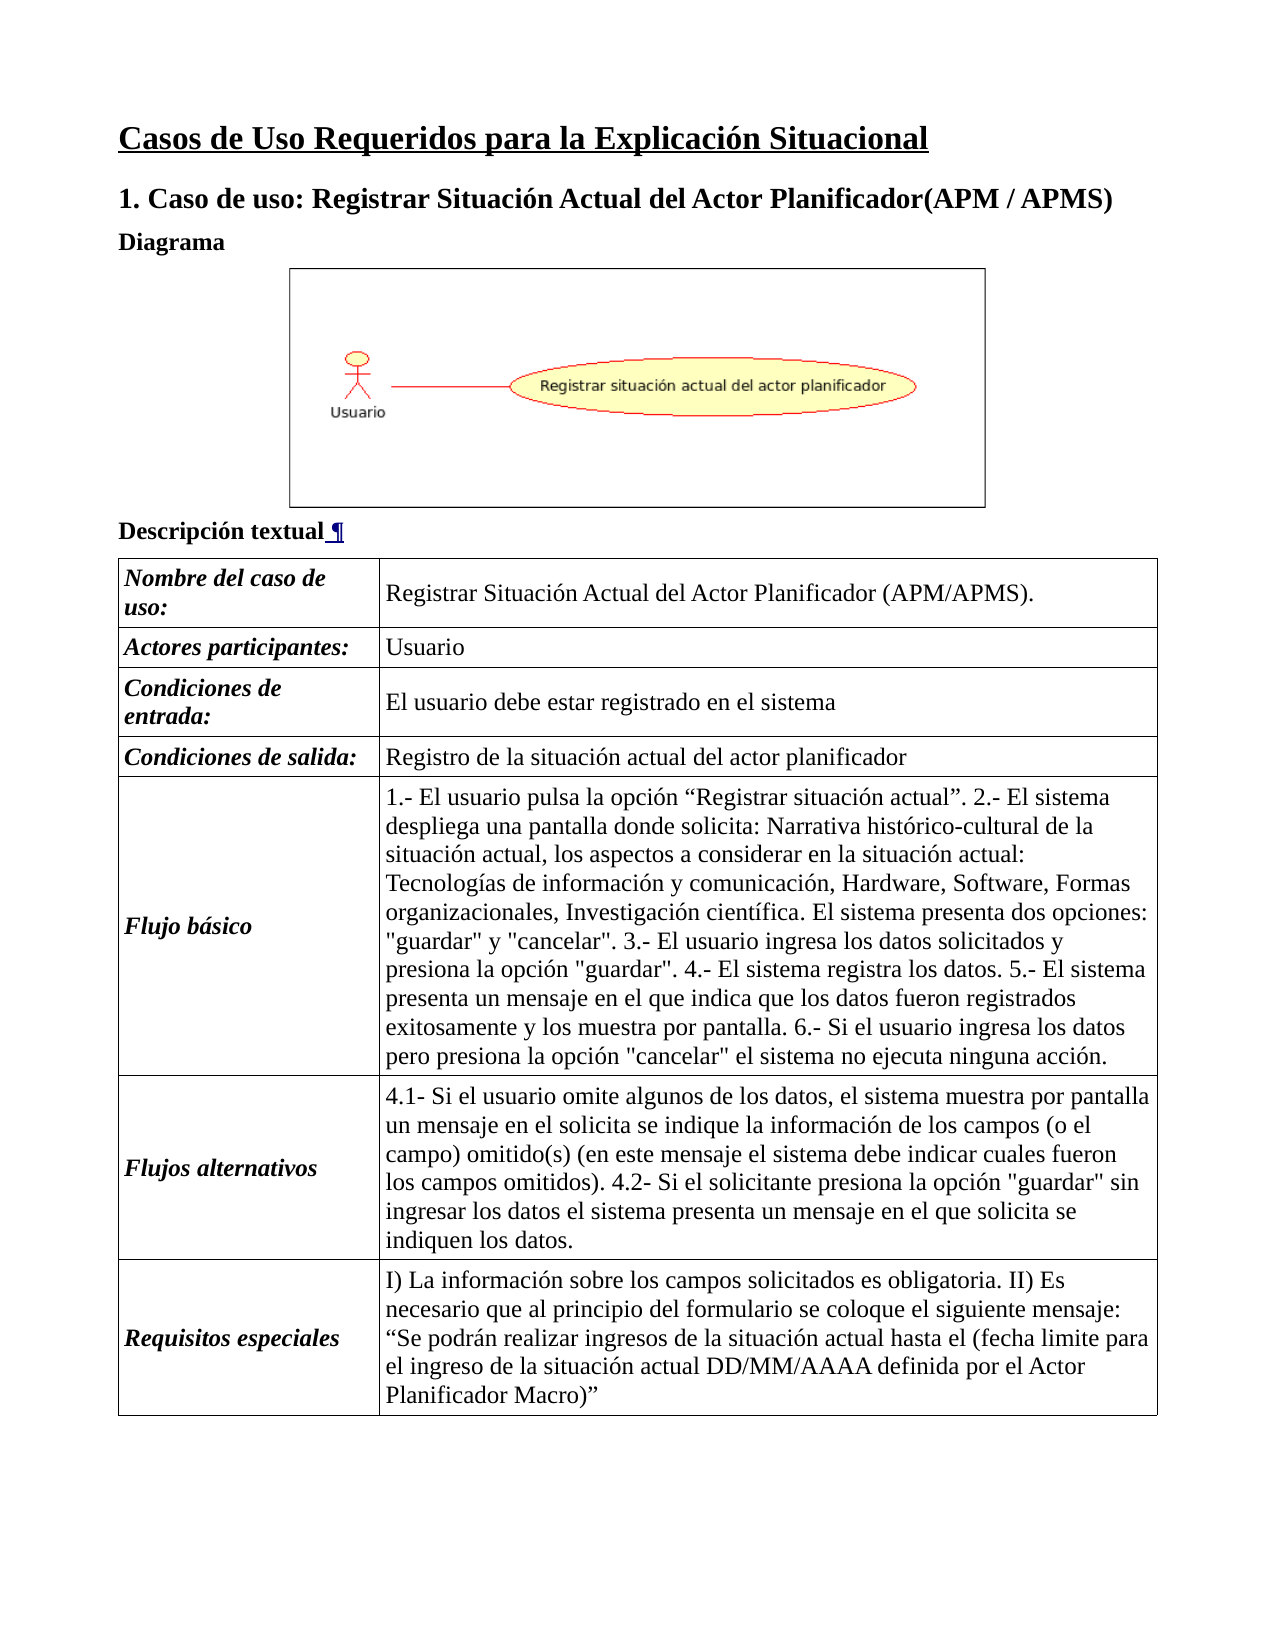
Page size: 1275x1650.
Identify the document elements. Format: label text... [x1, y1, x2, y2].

table_cell Flujo básico [119, 777, 379, 1075]
table_cell El usuario debe estar registrado en el sistema [380, 668, 1157, 736]
table_cell Actores participantes: [119, 628, 379, 667]
table_header Nombre del caso de uso: [119, 559, 379, 627]
text Diagrama [118, 227, 1157, 256]
table_cell 4.1- Si el usuario omite algunos de los datos, el sistema muestra por pantalla un mensaje en el solicita se indique la información de los campos (o el campo) omitido(s) (en este mensaje el sistema debe indicar cuales fueron los campos omitidos). 4.2- Si el solicitante presiona la opción "guardar" sin ingresar los datos el sistema presenta un mensaje en el que solicita se indiquen los datos. [380, 1076, 1157, 1259]
table_cell I) La información sobre los campos solicitados es obligatoria. II) Es necesario que al principio del formulario se coloque el siguiente mensaje: “Se podrán realizar ingresos de la situación actual hasta el (fecha limite para el ingreso de la situación actual DD/MM/AAAA definida por el Actor Planificador Macro)” [380, 1260, 1157, 1415]
subtitle 1. Caso de uso: Registrar Situación Actual del Actor Planificador(APM / APMS) [118, 181, 1157, 215]
table_cell Condiciones de salida: [119, 737, 379, 776]
picture [289, 268, 986, 508]
table_cell Requisitos especiales [119, 1260, 379, 1415]
table_header Registrar Situación Actual del Actor Planificador (APM/APMS). [380, 559, 1157, 627]
text Descripción textual ¶ [118, 516, 1157, 545]
table_cell Flujos alternativos [119, 1076, 379, 1259]
table_cell Condiciones de entrada: [119, 668, 379, 736]
table_cell Usuario [380, 628, 1157, 667]
table_cell Registro de la situación actual del actor planificador [380, 737, 1157, 776]
table_cell 1.- El usuario pulsa la opción “Registrar situación actual”. 2.- El sistema despliega una pantalla donde solicita: Narrativa histórico-cultural de la situación actual, los aspectos a considerar en la situación actual: Tecnologías de información y comunicación, Hardware, Software, Formas organizacionales, Investigación científica. El sistema presenta dos opciones: "guardar" y "cancelar". 3.- El usuario ingresa los datos solicitados y presiona la opción "guardar". 4.- El sistema registra los datos. 5.- El sistema presenta un mensaje en el que indica que los datos fueron registrados exitosamente y los muestra por pantalla. 6.- Si el usuario ingresa los datos pero presiona la opción "cancelar" el sistema no ejecuta ninguna acción. [380, 777, 1157, 1075]
text Casos de Uso Requeridos para la Explicación Situacional [118, 118, 1157, 156]
